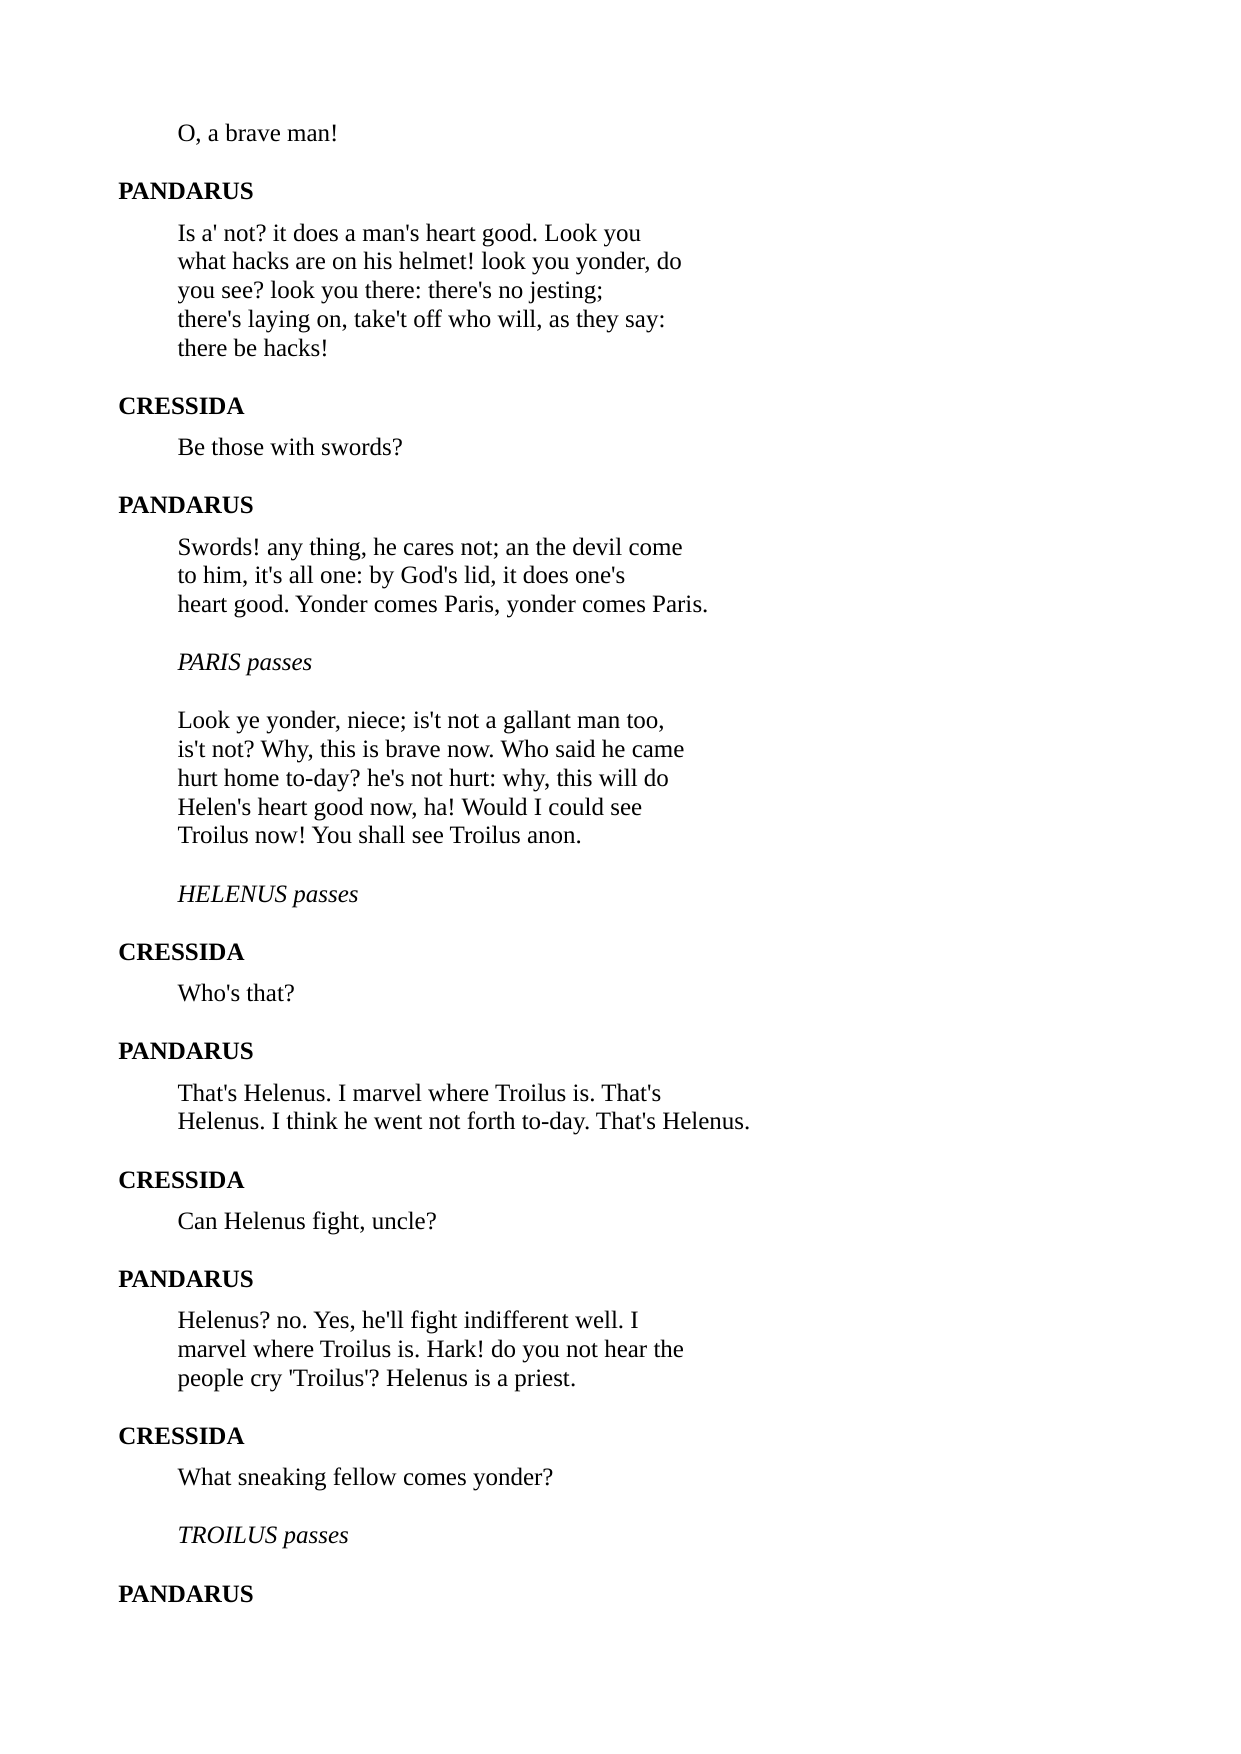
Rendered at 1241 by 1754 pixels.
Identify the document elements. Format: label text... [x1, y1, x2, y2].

text Helenus? no. Yes, he'll fight indifferent well. I marvel where Troilus is. Hark! do you not hear the people cry 'Troilus'? Helenus is a priest. [177, 1305, 1063, 1392]
text PANDARUS [118, 1264, 1122, 1293]
text Look ye yonder, niece; is't not a gallant man too, is't not? Why, this is brave now. Who said he came hurt home to-day? he's not hurt: why, this will do Helen's heart good now, ha! Would I could see Troilus now! You shall see Troilus anon. [177, 706, 1063, 849]
text Can Helenus fight, uncle? [177, 1206, 1063, 1235]
text PANDARUS [118, 176, 1122, 205]
text O, a brave man! [177, 118, 1063, 147]
text Be those with swords? [177, 432, 1063, 461]
text CRESSIDA [118, 1421, 1122, 1450]
text Swords! any thing, he cares not; an the devil come to him, it's all one: by God's lid, it does one's heart good. Yonder comes Paris, yonder comes Paris. [177, 532, 1063, 618]
text CRESSIDA [118, 391, 1122, 419]
text PANDARUS [118, 1579, 1122, 1608]
text That's Helenus. I marvel where Troilus is. That's Helenus. I think he went not forth to-day. That's Helenus. [177, 1078, 1063, 1135]
text CRESSIDA [118, 937, 1122, 966]
text PANDARUS [118, 1036, 1122, 1065]
text Who's that? [177, 978, 1063, 1007]
text CRESSIDA [118, 1165, 1122, 1193]
text What sneaking fellow comes yonder? [177, 1462, 1063, 1491]
text PANDARUS [118, 490, 1122, 519]
text PARIS passes [177, 647, 1063, 676]
text Is a' not? it does a man's heart good. Look you what hacks are on his helmet! look you yonder, do you see? look you there: there's no jesting; there's laying on, take't off who will, as they say: there be hacks! [177, 218, 1063, 361]
text HELENUS passes [177, 879, 1063, 907]
text TROILUS passes [177, 1521, 1063, 1549]
